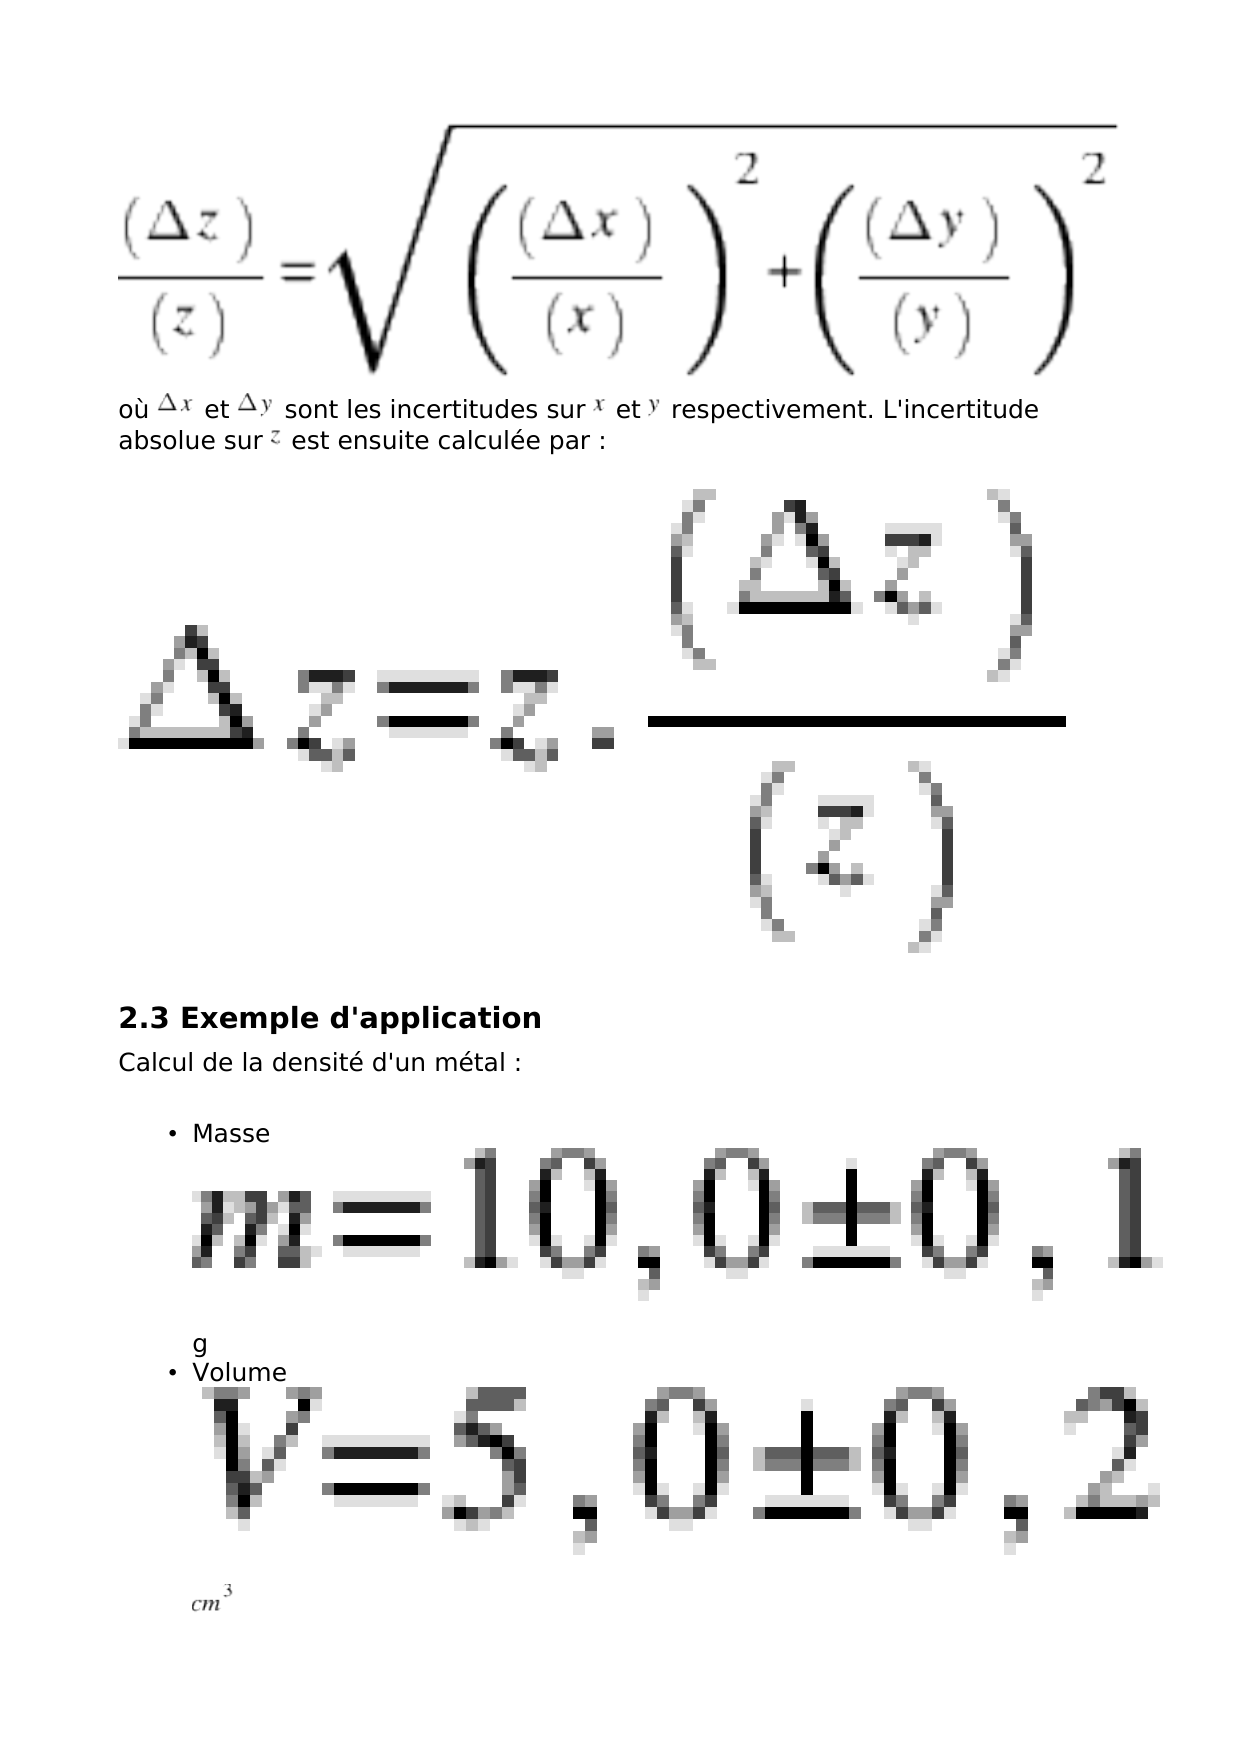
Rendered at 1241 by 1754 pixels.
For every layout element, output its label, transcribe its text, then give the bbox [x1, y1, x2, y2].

picture [118, 118, 1123, 381]
picture [192, 1387, 1196, 1579]
picture [192, 1584, 236, 1619]
picture [593, 393, 608, 419]
list Masse g [177, 1119, 1122, 1358]
subtitle 2.3 Exemple d'application [118, 1002, 1122, 1036]
list Volume [177, 1358, 1122, 1619]
picture [118, 467, 1123, 965]
picture [648, 393, 663, 419]
picture [237, 393, 277, 419]
text Calcul de la densité d'un métal : [118, 1048, 1122, 1077]
picture [192, 1148, 1196, 1323]
text où et sont les incertitudes sur et respectivement. L'incertitude absolue sur est ensuite calculée par : [118, 393, 1122, 455]
picture [270, 424, 284, 450]
picture [157, 393, 197, 419]
